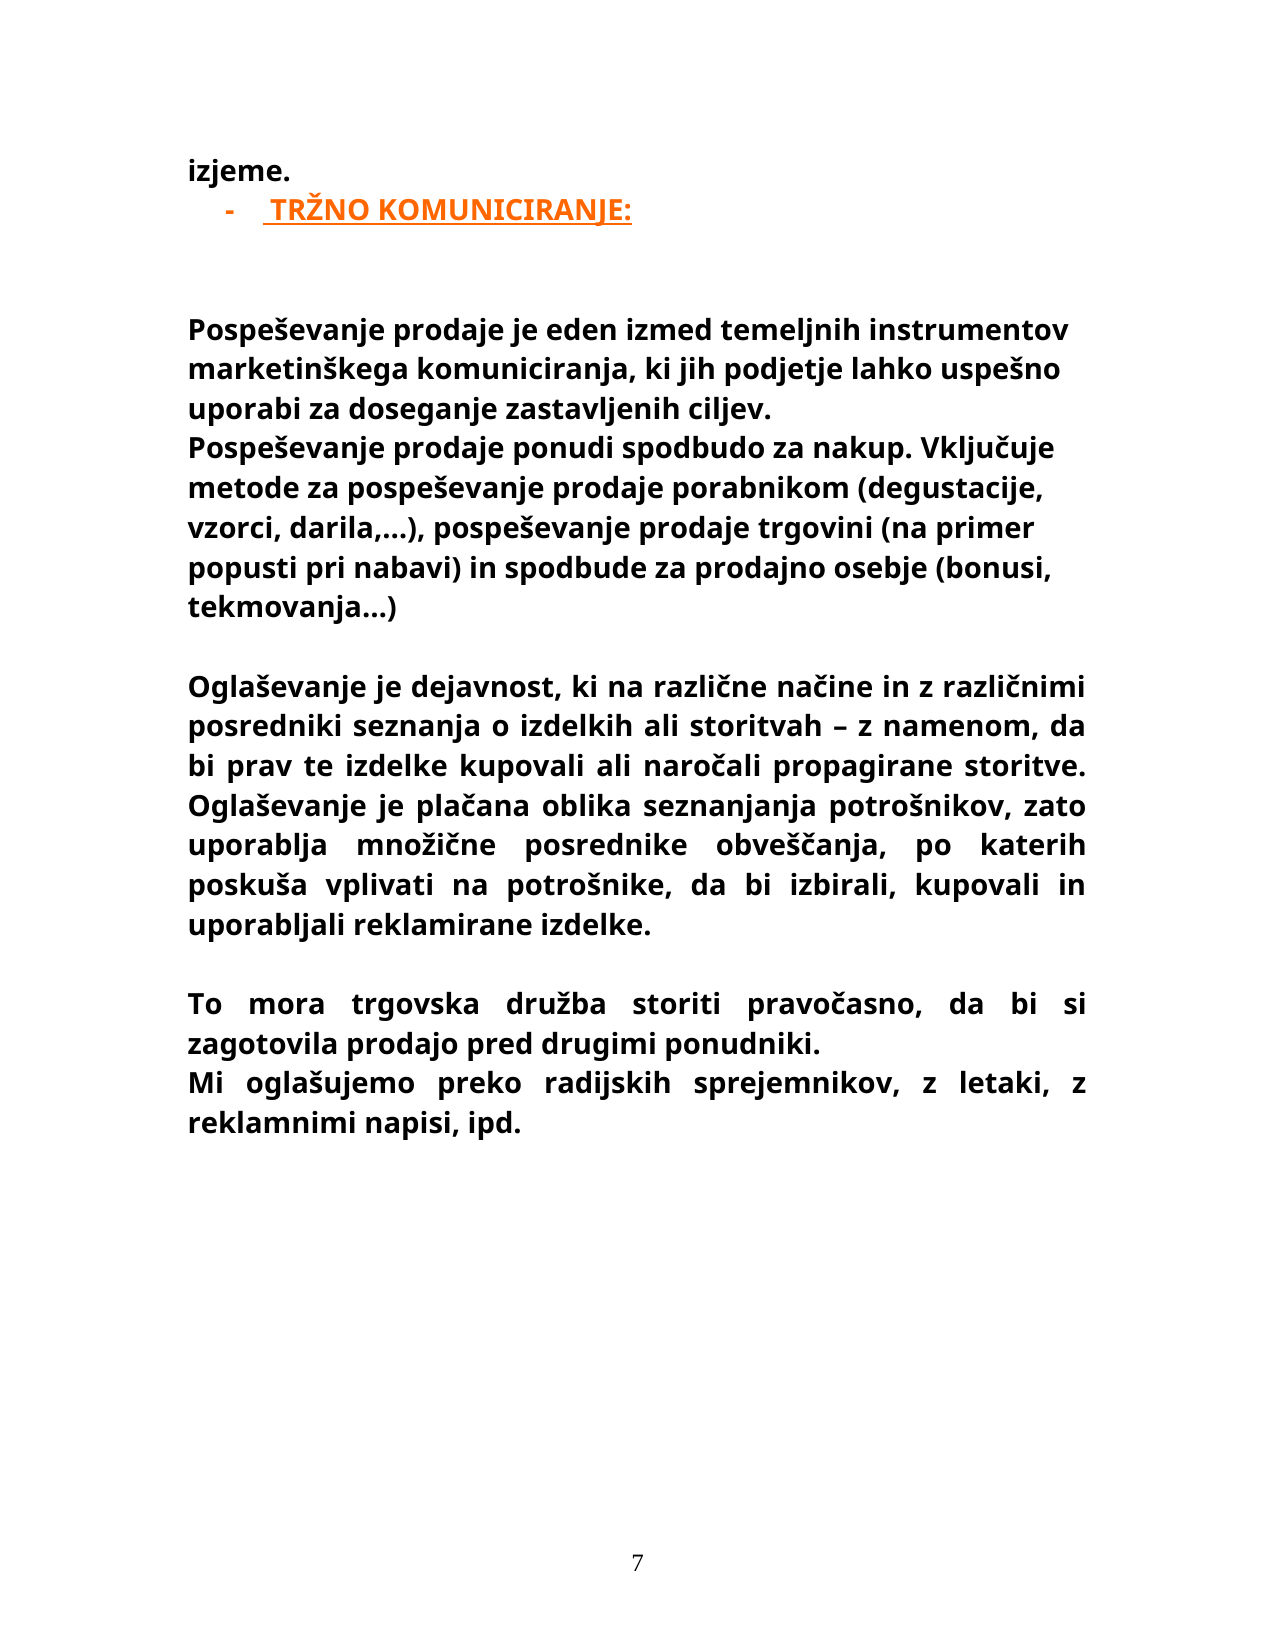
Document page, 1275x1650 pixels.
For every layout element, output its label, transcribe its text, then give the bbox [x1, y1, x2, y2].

text Mi oglašujemo preko radijskih sprejemnikov, z letaki, z reklamnimi napisi, ipd. [187, 1063, 1087, 1142]
list TRŽNO KOMUNICIRANJE: [225, 190, 1087, 229]
text Oglaševanje je dejavnost, ki na različne načine in z različnimi posredniki seznanja o izdelkih ali storitvah – z namenom, da bi prav te izdelke kupovali ali naročali propagirane storitve. Oglaševanje je plačana oblika seznanjanja potrošnikov, zato uporablja množične posrednike obveščanja, po katerih poskuša vplivati na potrošnike, da bi izbirali, kupovali in uporabljali reklamirane izdelke. [187, 666, 1087, 944]
text Pospeševanje prodaje je eden izmed temeljnih instrumentov marketinškega komuniciranja, ki jih podjetje lahko uspešno uporabi za doseganje zastavljenih ciljev. [187, 309, 1087, 428]
text To mora trgovska družba storiti pravočasno, da bi si zagotovila prodajo pred drugimi ponudniki. [187, 983, 1087, 1063]
text Pospeševanje prodaje ponudi spodbudo za nakup. Vključuje metode za pospeševanje prodaje porabnikom (degustacije, vzorci, darila,…), pospeševanje prodaje trgovini (na primer popusti pri nabavi) in spodbude za prodajno osebje (bonusi, tekmovanja…) [187, 428, 1087, 626]
text izjeme. [187, 150, 1087, 190]
